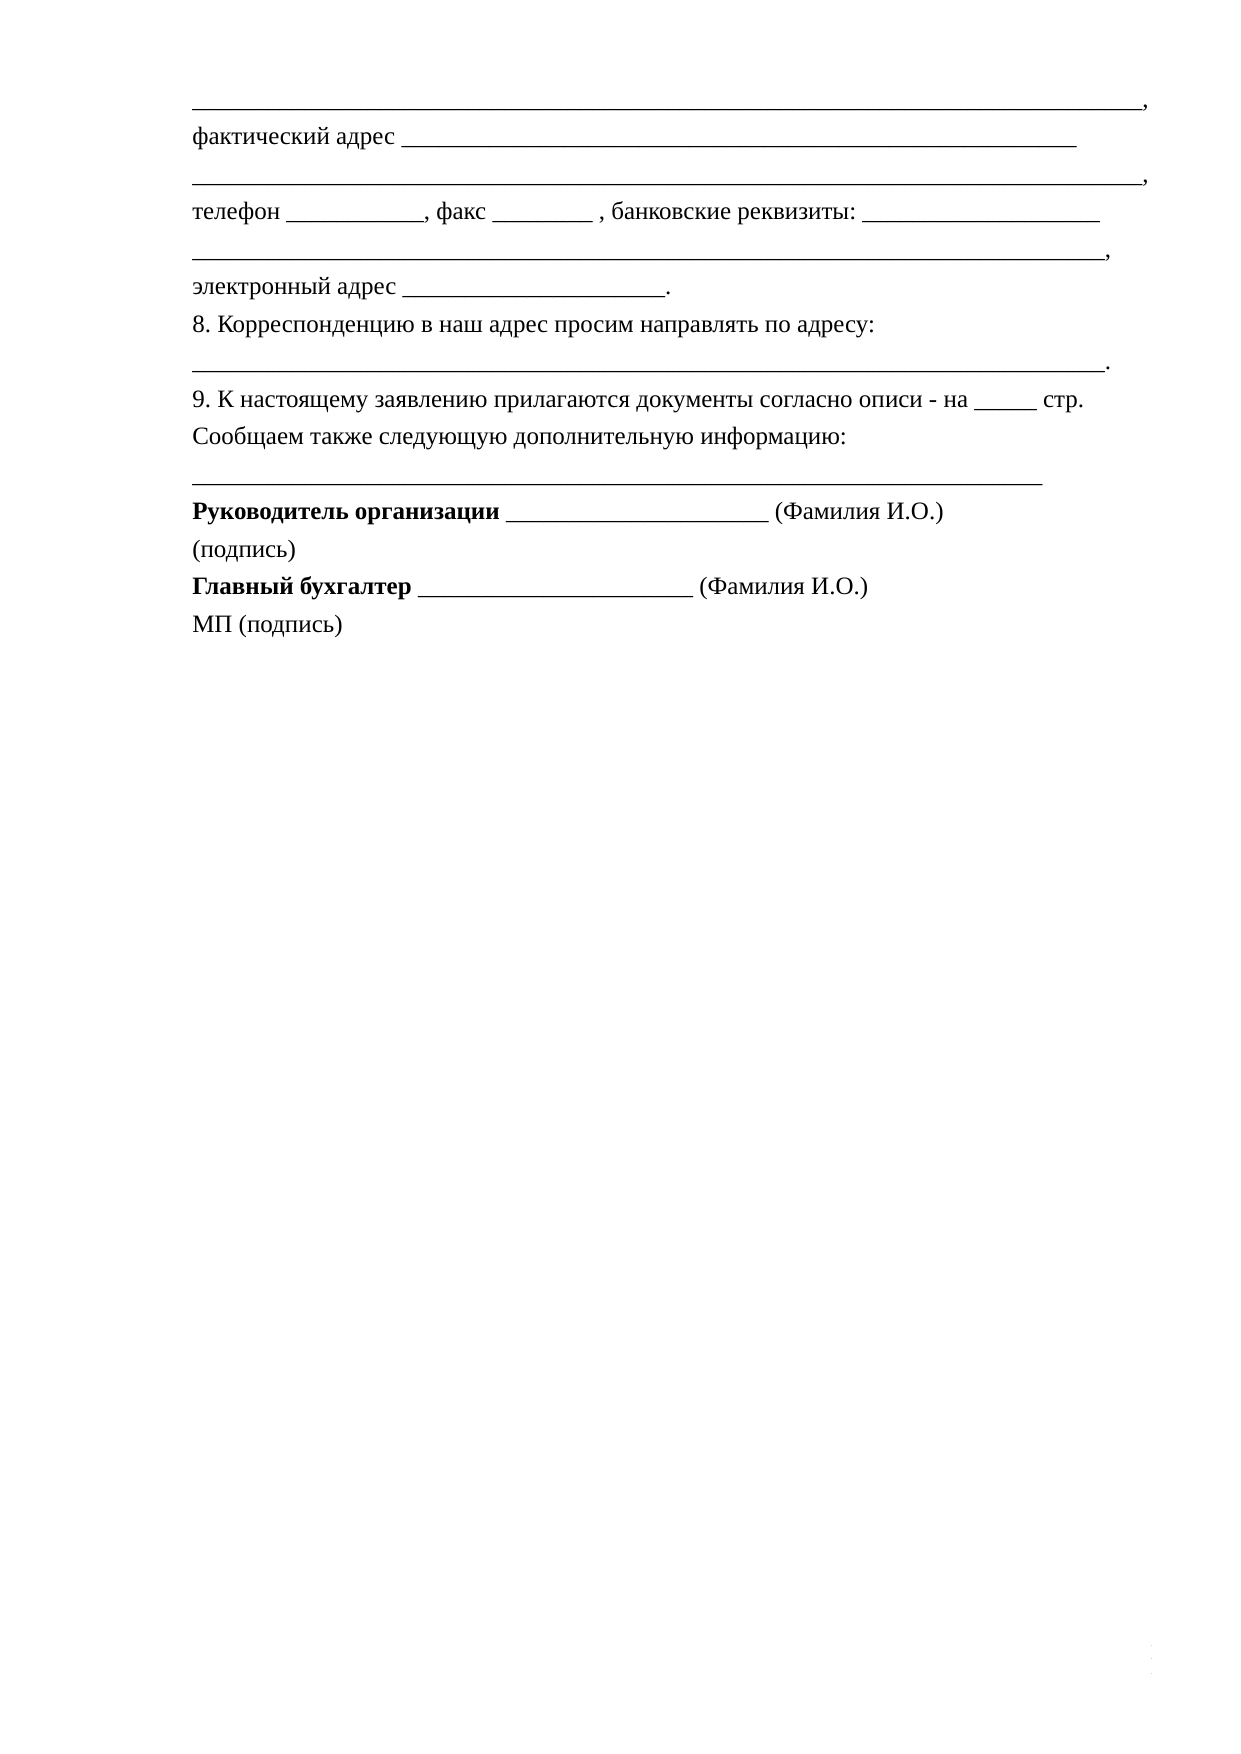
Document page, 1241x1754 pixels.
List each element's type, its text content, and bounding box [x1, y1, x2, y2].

text _________________________________________________________________________, [118, 225, 1152, 262]
text ____________________________________________________________________________, [118, 150, 1152, 187]
text (подпись) [118, 525, 1152, 562]
text электронный адрес _____________________. [118, 262, 1152, 300]
text Руководитель организации _____________________ (Фамилия И.О.) [118, 487, 1152, 525]
text МП (подпись) [118, 600, 1152, 637]
text Главный бухгалтер ______________________ (Фамилия И.О.) [118, 562, 1152, 600]
text _________________________________________________________________________. [118, 337, 1152, 375]
text фактический адрес ______________________________________________________ [118, 112, 1152, 150]
text Сообщаем также следующую дополнительную информацию: [118, 412, 1152, 450]
text ____________________________________________________________________________, [118, 75, 1152, 112]
text телефон ___________, факс ________ , банковские реквизиты: ___________________ [118, 187, 1152, 225]
text 9. К настоящему заявлению прилагаются документы согласно описи - на _____ стр. [118, 375, 1152, 412]
text ____________________________________________________________________ [118, 450, 1152, 487]
text 8. Корреспонденцию в наш адрес просим направлять по адресу: [118, 300, 1152, 337]
